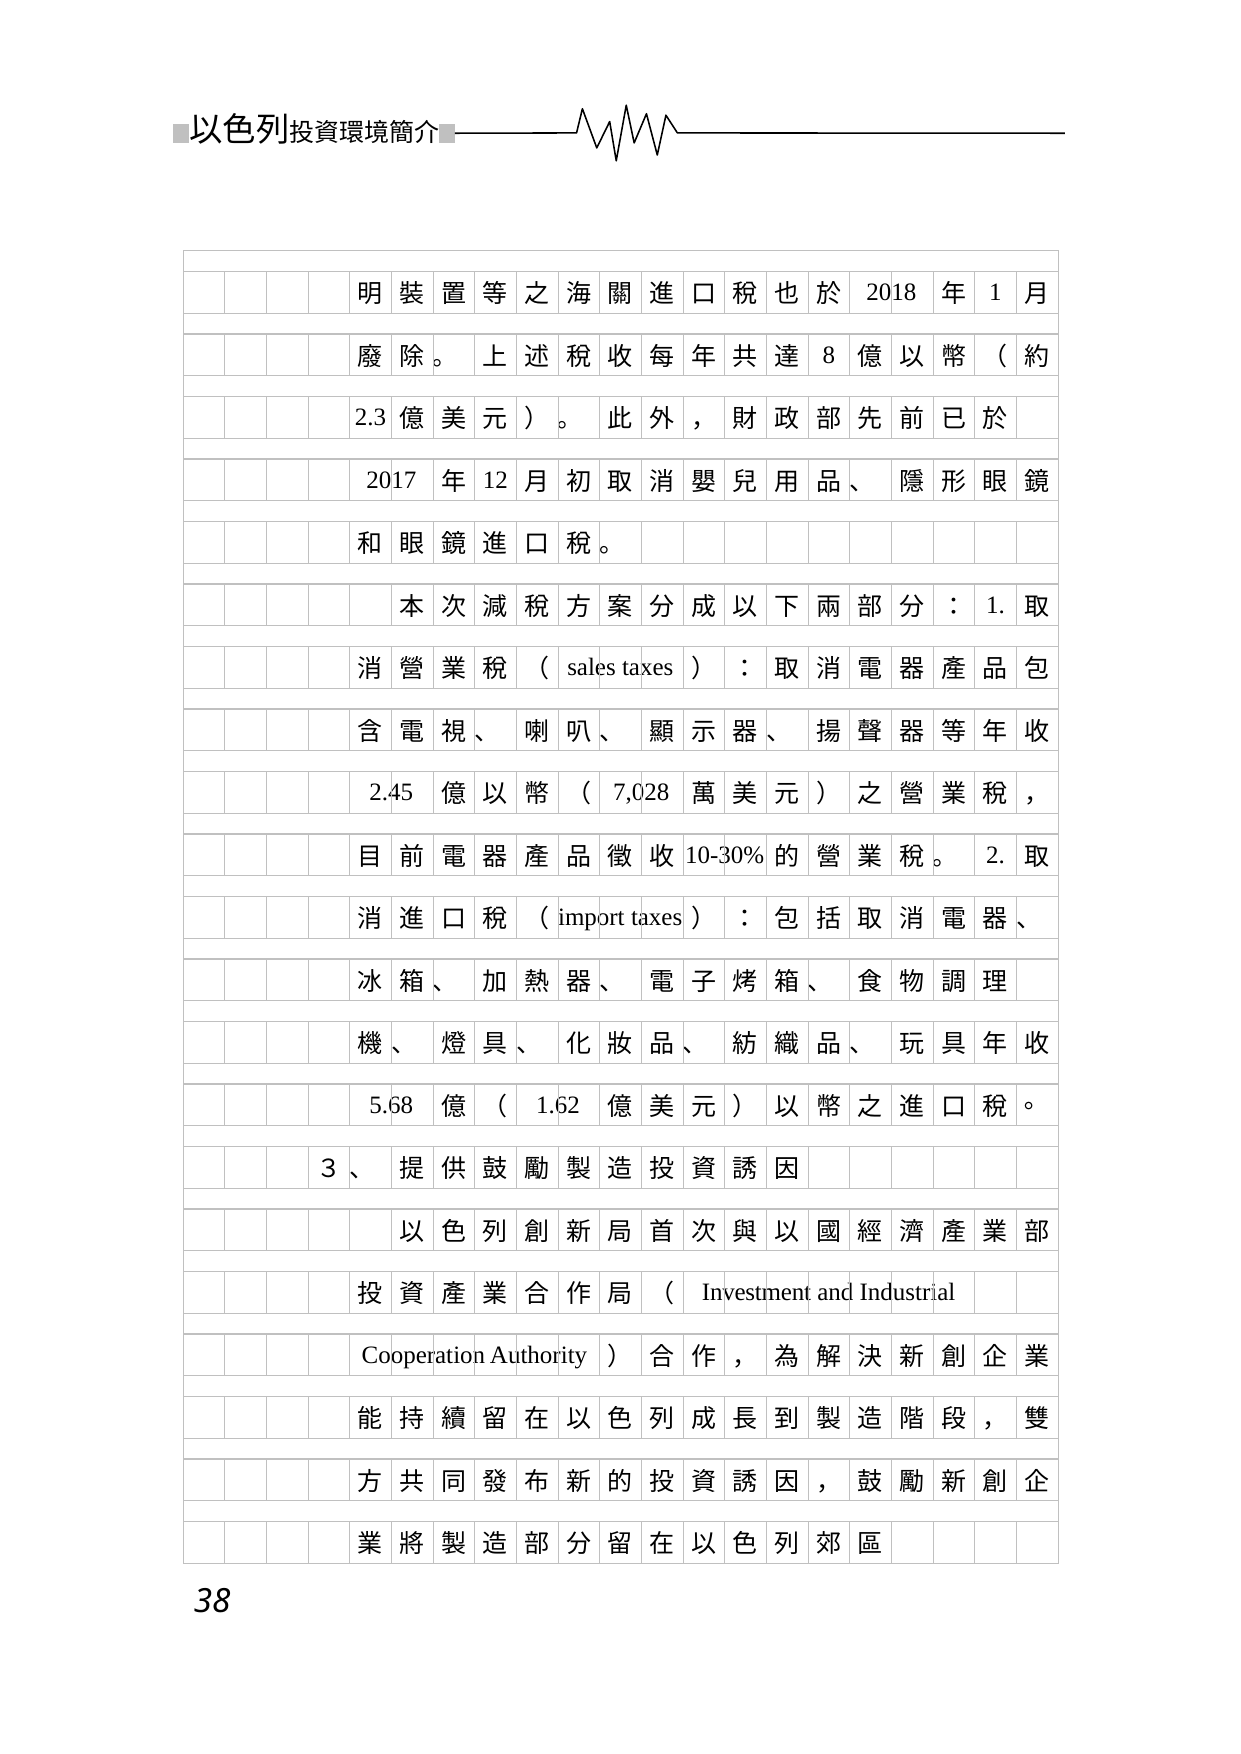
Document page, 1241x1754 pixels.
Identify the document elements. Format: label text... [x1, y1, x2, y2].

text [934, 1147, 974, 1188]
text 本次減稅方案分成以下兩部分：1.取消營業稅（sales taxes）：取消電器產品包含電視、喇叭、顯示器、揚聲器等年收2.45億以幣（7,028萬美元）之營業稅，目前電器產品徵收10-30%的營業稅。2.取消進口稅（import taxes）：包括取消電器、冰箱、加熱器、電子烤箱、食物調理機、燈具、化妝品、紡織品、玩具年收5.68億（1.62億美元）以幣之進口稅。 [330, 876, 1058, 896]
text 本次減稅方案分成以下兩部分：1.取消營業稅（sales taxes）：取消電器產品包含電視、喇叭、顯示器、揚聲器等年收2.45億以幣（7,028萬美元）之營業稅，目前電器產品徵收10-30%的營業稅。2.取消進口稅（import taxes）：包括取消電器、冰箱、加熱器、電子烤箱、食物調理機、燈具、化妝品、紡織品、玩具年收5.68億（1.62億美元）以幣之進口稅。 [330, 626, 1058, 646]
text 本次減稅方案分成以下兩部分：1.取消營業稅（sales taxes）：取消電器產品包含電視、喇叭、顯示器、揚聲器等年收2.45億以幣（7,028萬美元）之營業稅，目前電器產品徵收10-30%的營業稅。2.取消進口稅（import taxes）：包括取消電器、冰箱、加熱器、電子烤箱、食物調理機、燈具、化妝品、紡織品、玩具年收5.68億（1.62億美元）以幣之進口稅。 [330, 689, 1058, 708]
text 本次減稅方案分成以下兩部分：1.取消營業稅（sales taxes）：取消電器產品包含電視、喇叭、顯示器、揚聲器等年收2.45億以幣（7,028萬美元）之營業稅，目前電器產品徵收10-30%的營業稅。2.取消進口稅（import taxes）：包括取消電器、冰箱、加熱器、電子烤箱、食物調理機、燈具、化妝品、紡織品、玩具年收5.68億（1.62億美元）以幣之進口稅。 [330, 1064, 1058, 1083]
text [281, 1147, 308, 1188]
text 鼓 [475, 1147, 516, 1188]
text 以色列創新局首次與以國經濟產業部投資產業合作局（Investment and Industrial Cooperation Authority）合作，為解決新創企業能持續留在以色列成長到製造階段，雙方共同發布新的投資誘因，鼓勵新創企業將製造部分留在以色列郊區（periphery）。 [330, 1376, 1058, 1396]
text 勵 [517, 1147, 558, 1188]
text 7年以色列國會通過Net Family Plan減稅計畫，旨在替中產階級減輕負擔，該年12月11日以國財政部宣布取消對若干消費品徵收營業稅（sales tax）及進口稅（import tax）的方案（Net Reductions），包含立即取消家用電器營業稅，另家用電器、玩具、化妝品、服裝、紡織品及照明裝置等之海關進口稅也於2018年1月廢除。上述稅收每年共達8億以幣（約2.3億美元）。此外，財政部先前已於2017年12月初取消嬰兒用品、隱形眼鏡和眼鏡進口稅。 [330, 314, 1058, 333]
text 製 [559, 1147, 599, 1188]
text 造 [600, 1147, 641, 1188]
text [892, 1147, 933, 1188]
text 以色列創新局首次與以國經濟產業部投資產業合作局（Investment and Industrial Cooperation Authority）合作，為解決新創企業能持續留在以色列成長到製造階段，雙方共同發布新的投資誘因，鼓勵新創企業將製造部分留在以色列郊區（periphery）。 [330, 1501, 1058, 1521]
text 本次減稅方案分成以下兩部分：1.取消營業稅（sales taxes）：取消電器產品包含電視、喇叭、顯示器、揚聲器等年收2.45億以幣（7,028萬美元）之營業稅，目前電器產品徵收10-30%的營業稅。2.取消進口稅（import taxes）：包括取消電器、冰箱、加熱器、電子烤箱、食物調理機、燈具、化妝品、紡織品、玩具年收5.68億（1.62億美元）以幣之進口稅。 [330, 1001, 1058, 1021]
text 本次減稅方案分成以下兩部分：1.取消營業稅（sales taxes）：取消電器產品包含電視、喇叭、顯示器、揚聲器等年收2.45億以幣（7,028萬美元）之營業稅，目前電器產品徵收10-30%的營業稅。2.取消進口稅（import taxes）：包括取消電器、冰箱、加熱器、電子烤箱、食物調理機、燈具、化妝品、紡織品、玩具年收5.68億（1.62億美元）以幣之進口稅。 [330, 939, 1058, 958]
text 、 [350, 1147, 391, 1188]
text 資 [684, 1147, 724, 1188]
text 7年以色列國會通過Net Family Plan減稅計畫，旨在替中產階級減輕負擔，該年12月11日以國財政部宣布取消對若干消費品徵收營業稅（sales tax）及進口稅（import tax）的方案（Net Reductions），包含立即取消家用電器營業稅，另家用電器、玩具、化妝品、服裝、紡織品及照明裝置等之海關進口稅也於2018年1月廢除。上述稅收每年共達8億以幣（約2.3億美元）。此外，財政部先前已於2017年12月初取消嬰兒用品、隱形眼鏡和眼鏡進口稅。 [330, 376, 1058, 396]
text 以色列創新局首次與以國經濟產業部投資產業合作局（Investment and Industrial Cooperation Authority）合作，為解決新創企業能持續留在以色列成長到製造階段，雙方共同發布新的投資誘因，鼓勵新創企業將製造部分留在以色列郊區（periphery）。 [330, 1251, 1058, 1271]
text [975, 1147, 1016, 1188]
text 供 [434, 1147, 474, 1188]
text 提 [392, 1147, 433, 1188]
text 7年以色列國會通過Net Family Plan減稅計畫，旨在替中產階級減輕負擔，該年12月11日以國財政部宣布取消對若干消費品徵收營業稅（sales tax）及進口稅（import tax）的方案（Net Reductions），包含立即取消家用電器營業稅，另家用電器、玩具、化妝品、服裝、紡織品及照明裝置等之海關進口稅也於2018年1月廢除。上述稅收每年共達8億以幣（約2.3億美元）。此外，財政部先前已於2017年12月初取消嬰兒用品、隱形眼鏡和眼鏡進口稅。 [330, 251, 1058, 271]
text 投 [642, 1147, 683, 1188]
text 因 [767, 1147, 808, 1188]
text [809, 1147, 849, 1188]
text 以色列創新局首次與以國經濟產業部投資產業合作局（Investment and Industrial Cooperation Authority）合作，為解決新創企業能持續留在以色列成長到製造階段，雙方共同發布新的投資誘因，鼓勵新創企業將製造部分留在以色列郊區（periphery）。 [330, 1314, 1058, 1333]
text ３ [309, 1147, 349, 1188]
text [281, 1126, 1058, 1146]
text 本次減稅方案分成以下兩部分：1.取消營業稅（sales taxes）：取消電器產品包含電視、喇叭、顯示器、揚聲器等年收2.45億以幣（7,028萬美元）之營業稅，目前電器產品徵收10-30%的營業稅。2.取消進口稅（import taxes）：包括取消電器、冰箱、加熱器、電子烤箱、食物調理機、燈具、化妝品、紡織品、玩具年收5.68億（1.62億美元）以幣之進口稅。 [330, 564, 1058, 583]
text [1017, 1147, 1058, 1188]
text 誘 [725, 1147, 766, 1188]
text [850, 1147, 891, 1188]
text 本次減稅方案分成以下兩部分：1.取消營業稅（sales taxes）：取消電器產品包含電視、喇叭、顯示器、揚聲器等年收2.45億以幣（7,028萬美元）之營業稅，目前電器產品徵收10-30%的營業稅。2.取消進口稅（import taxes）：包括取消電器、冰箱、加熱器、電子烤箱、食物調理機、燈具、化妝品、紡織品、玩具年收5.68億（1.62億美元）以幣之進口稅。 [330, 814, 1058, 833]
text 本次減稅方案分成以下兩部分：1.取消營業稅（sales taxes）：取消電器產品包含電視、喇叭、顯示器、揚聲器等年收2.45億以幣（7,028萬美元）之營業稅，目前電器產品徵收10-30%的營業稅。2.取消進口稅（import taxes）：包括取消電器、冰箱、加熱器、電子烤箱、食物調理機、燈具、化妝品、紡織品、玩具年收5.68億（1.62億美元）以幣之進口稅。 [330, 751, 1058, 771]
text 以色列創新局首次與以國經濟產業部投資產業合作局（Investment and Industrial Cooperation Authority）合作，為解決新創企業能持續留在以色列成長到製造階段，雙方共同發布新的投資誘因，鼓勵新創企業將製造部分留在以色列郊區（periphery）。 [330, 1189, 1058, 1208]
text 7年以色列國會通過Net Family Plan減稅計畫，旨在替中產階級減輕負擔，該年12月11日以國財政部宣布取消對若干消費品徵收營業稅（sales tax）及進口稅（import tax）的方案（Net Reductions），包含立即取消家用電器營業稅，另家用電器、玩具、化妝品、服裝、紡織品及照明裝置等之海關進口稅也於2018年1月廢除。上述稅收每年共達8億以幣（約2.3億美元）。此外，財政部先前已於2017年12月初取消嬰兒用品、隱形眼鏡和眼鏡進口稅。 [330, 501, 1058, 521]
text 以色列創新局首次與以國經濟產業部投資產業合作局（Investment and Industrial Cooperation Authority）合作，為解決新創企業能持續留在以色列成長到製造階段，雙方共同發布新的投資誘因，鼓勵新創企業將製造部分留在以色列郊區（periphery）。 [330, 1439, 1058, 1458]
text 7年以色列國會通過Net Family Plan減稅計畫，旨在替中產階級減輕負擔，該年12月11日以國財政部宣布取消對若干消費品徵收營業稅（sales tax）及進口稅（import tax）的方案（Net Reductions），包含立即取消家用電器營業稅，另家用電器、玩具、化妝品、服裝、紡織品及照明裝置等之海關進口稅也於2018年1月廢除。上述稅收每年共達8億以幣（約2.3億美元）。此外，財政部先前已於2017年12月初取消嬰兒用品、隱形眼鏡和眼鏡進口稅。 [330, 439, 1058, 458]
